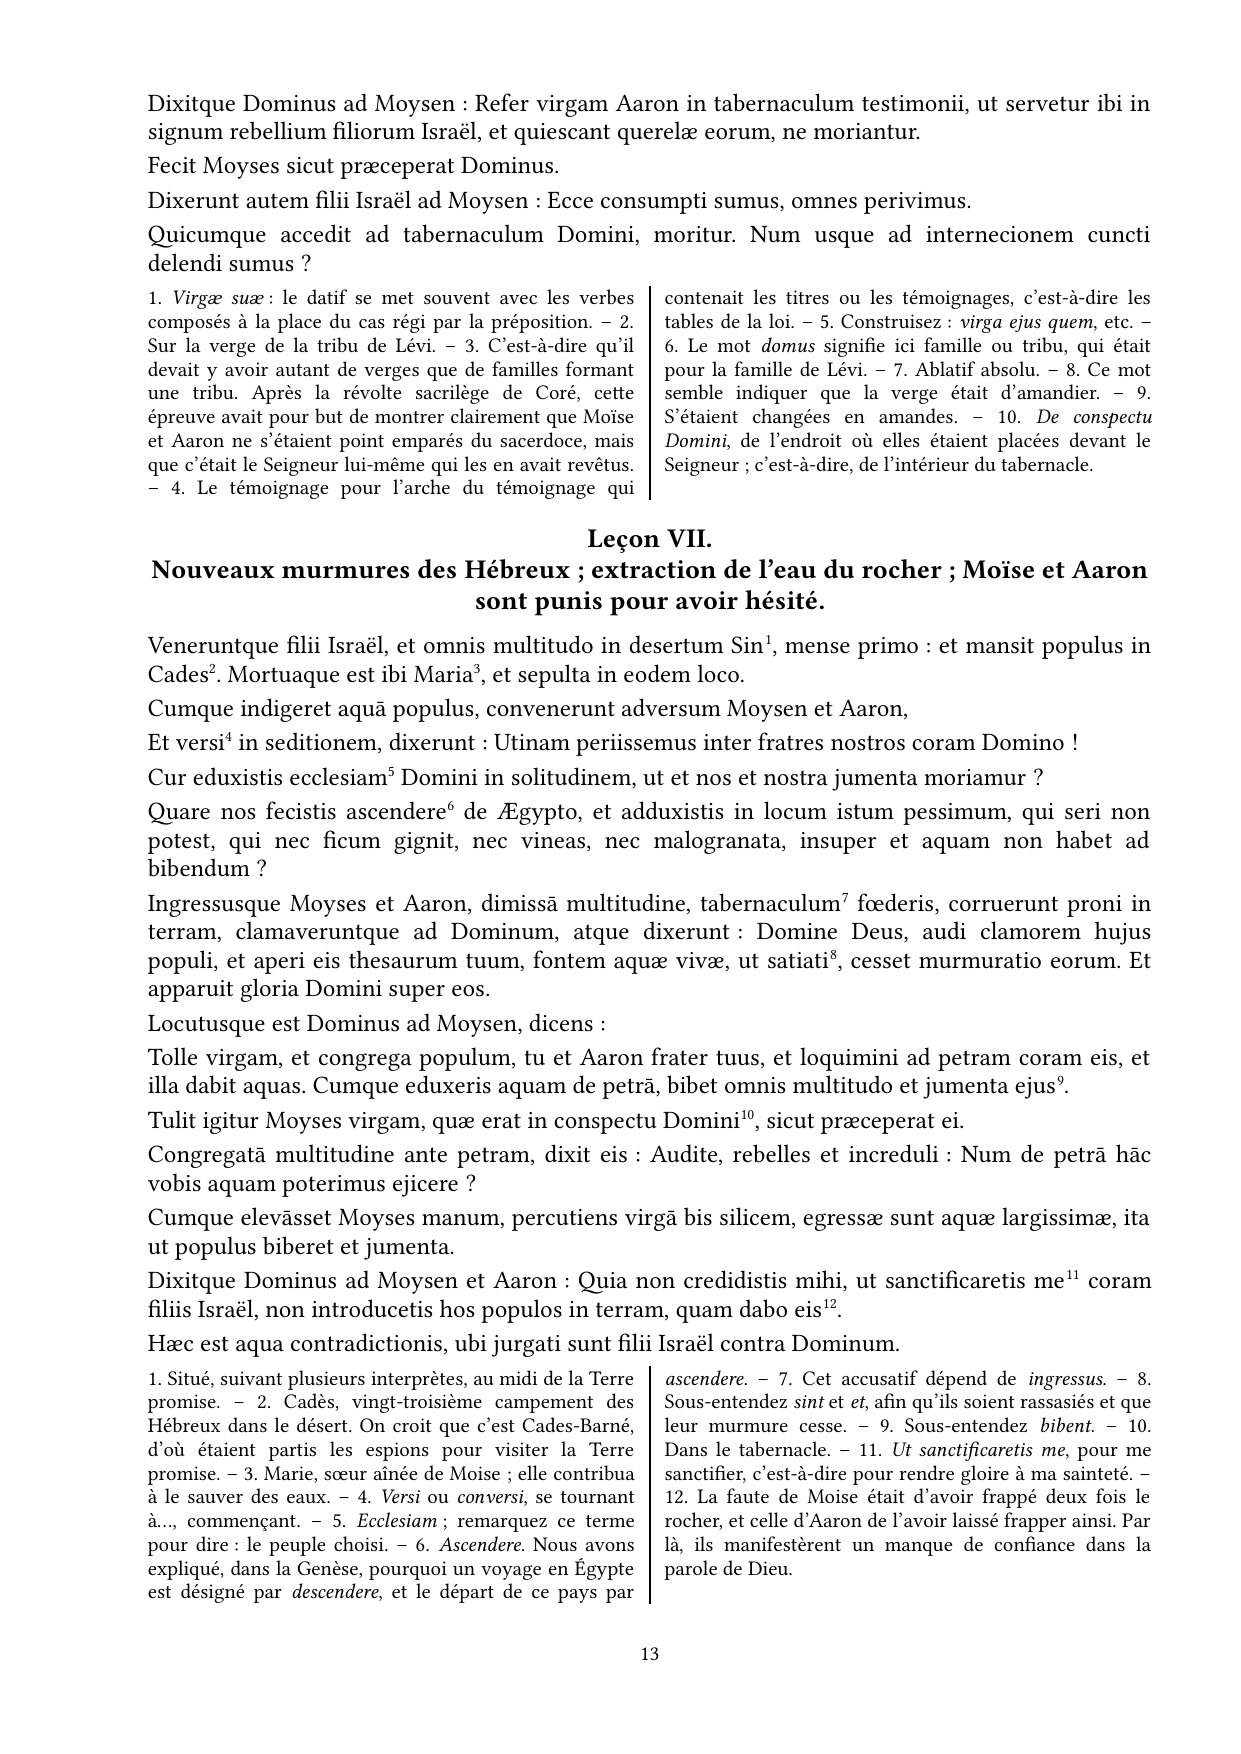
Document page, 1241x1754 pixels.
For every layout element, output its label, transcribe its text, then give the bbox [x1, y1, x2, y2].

text Locutusque est Dominus ad Moysen, dicens : [148, 1008, 1152, 1037]
text Quicumque accedit ad tabernaculum Domini, moritur. Num usque ad internecionem cuncti delendi sumus ? [148, 220, 1152, 277]
text Leçon VII. Nouveaux murmures des Hébreux ; extraction de l’eau du rocher ; Moïse et Aaron sont punis pour avoir hésité. [148, 523, 1152, 616]
text 1. Situé, suivant plusieurs interprètes, au midi de la Terre promise. – 2. Cadès, vingt-troisième campement des Hébreux dans le désert. On croit que c’est Cades-Barné, d’où étaient partis les espions pour visiter la Terre promise. – 3. Marie, sœur aînée de Moise ; elle contribua à le sauver des eaux. – 4. Versi ou conversi, se tournant à…, commençant. – 5. Ecclesiam ; remarquez ce terme pour dire : le peuple choisi. – 6. Ascendere. Nous avons expliqué, dans la Genèse, pourquoi un voyage en Égypte est désigné par descendere, et le départ de ce pays par [148, 1366, 635, 1604]
text Dixitque Dominus ad Moysen et Aaron : Quia non credidistis mihi, ut sanctificaretis me11 coram filiis Israël, non introducetis hos populos in terram, quam dabo eis12. [148, 1266, 1152, 1323]
text Congregatā multitudine ante petram, dixit eis : Audite, rebelles et increduli : Num de petrā hāc vobis aquam poterimus ejicere ? [148, 1140, 1152, 1197]
text Et versi4 in seditionem, dixerunt : Utinam periissemus inter fratres nostros coram Domino ! [148, 728, 1152, 757]
text Quare nos fecistis ascendere6 de Ægypto, et adduxistis in locum istum pessimum, qui seri non potest, qui nec ficum gignit, nec vineas, nec malogranata, insuper et aquam non habet ad bibendum ? [148, 797, 1152, 883]
text Dixitque Dominus ad Moysen : Refer virgam Aaron in tabernaculum testimonii, ut servetur ibi in signum rebellium filiorum Israël, et quiescant querelæ eorum, ne moriantur. [148, 88, 1152, 146]
text Cumque elevāsset Moyses manum, percutiens virgā bis silicem, egressæ sunt aquæ largissimæ, ita ut populus biberet et jumenta. [148, 1203, 1152, 1260]
text Tolle virgam, et congrega populum, tu et Aaron frater tuus, et loquimini ad petram coram eis, et illa dabit aquas. Cumque eduxeris aquam de petrā, bibet omnis multitudo et jumenta ejus9. [148, 1043, 1152, 1100]
text 1. Virgæ suæ : le datif se met souvent avec les verbes composés à la place du cas régi par la préposition. – 2. Sur la verge de la tribu de Lévi. – 3. C’est-à-dire qu’il devait y avoir autant de verges que de familles formant une tribu. Après la révolte sacrilège de Coré, cette épreuve avait pour but de montrer clairement que Moïse et Aaron ne s’étaient point emparés du sacerdoce, mais que c’était le Seigneur lui-même qui les en avait revêtus. – 4. Le témoignage pour l’arche du témoignage qui [148, 286, 635, 500]
text Cumque indigeret aquā populus, convenerunt adversum Moysen et Aaron, [148, 694, 1152, 722]
text Dixerunt autem filii Israël ad Moysen : Ecce consumpti sumus, omnes perivimus. [148, 186, 1152, 214]
text Cur eduxistis ecclesiam5 Domini in solitudinem, ut et nos et nostra jumenta moriamur ? [148, 763, 1152, 791]
text contenait les titres ou les témoignages, c’est-à-dire les tables de la loi. – 5. Construisez : virga ejus quem, etc. – 6. Le mot domus signifie ici famille ou tribu, qui était pour la famille de Lévi. – 7. Ablatif absolu. – 8. Ce mot semble indiquer que la verge était d’amandier. – 9. S’étaient changées en amandes. – 10. De conspectu Domini, de l’endroit où elles étaient placées devant le Seigneur ; c’est-à-dire, de l’intérieur du tabernacle. [664, 286, 1152, 476]
text Fecit Moyses sicut præceperat Dominus. [148, 151, 1152, 180]
text Tulit igitur Moyses virgam, quæ erat in conspectu Domini10, sicut præceperat ei. [148, 1106, 1152, 1134]
text ascendere. – 7. Cet accusatif dépend de ingressus. – 8. Sous-entendez sint et et, afin qu’ils soient rassasiés et que leur murmure cesse. – 9. Sous-entendez bibent. – 10. Dans le tabernacle. – 11. Ut sanctificaretis me, pour me sanctifier, c’est-à-dire pour rendre gloire à ma sainteté. – 12. La faute de Moise était d’avoir frappé deux fois le rocher, et celle d’Aaron de l’avoir laissé frapper ainsi. Par là, ils manifestèrent un manque de confiance dans la parole de Dieu. [664, 1366, 1152, 1580]
text Ingressusque Moyses et Aaron, dimissā multitudine, tabernaculum7 fœderis, corruerunt proni in terram, clamaveruntque ad Dominum, atque dixerunt : Domine Deus, audi clamorem hujus populi, et aperi eis thesaurum tuum, fontem aquæ vivæ, ut satiati8, cesset murmuratio eorum. Et apparuit gloria Domini super eos. [148, 888, 1152, 1003]
text Veneruntque filii Israël, et omnis multitudo in desertum Sin1, mense primo : et mansit populus in Cades2. Mortuaque est ibi Maria3, et sepulta in eodem loco. [148, 631, 1152, 688]
text Hæc est aqua contradictionis, ubi jurgati sunt filii Israël contra Dominum. [148, 1329, 1152, 1357]
